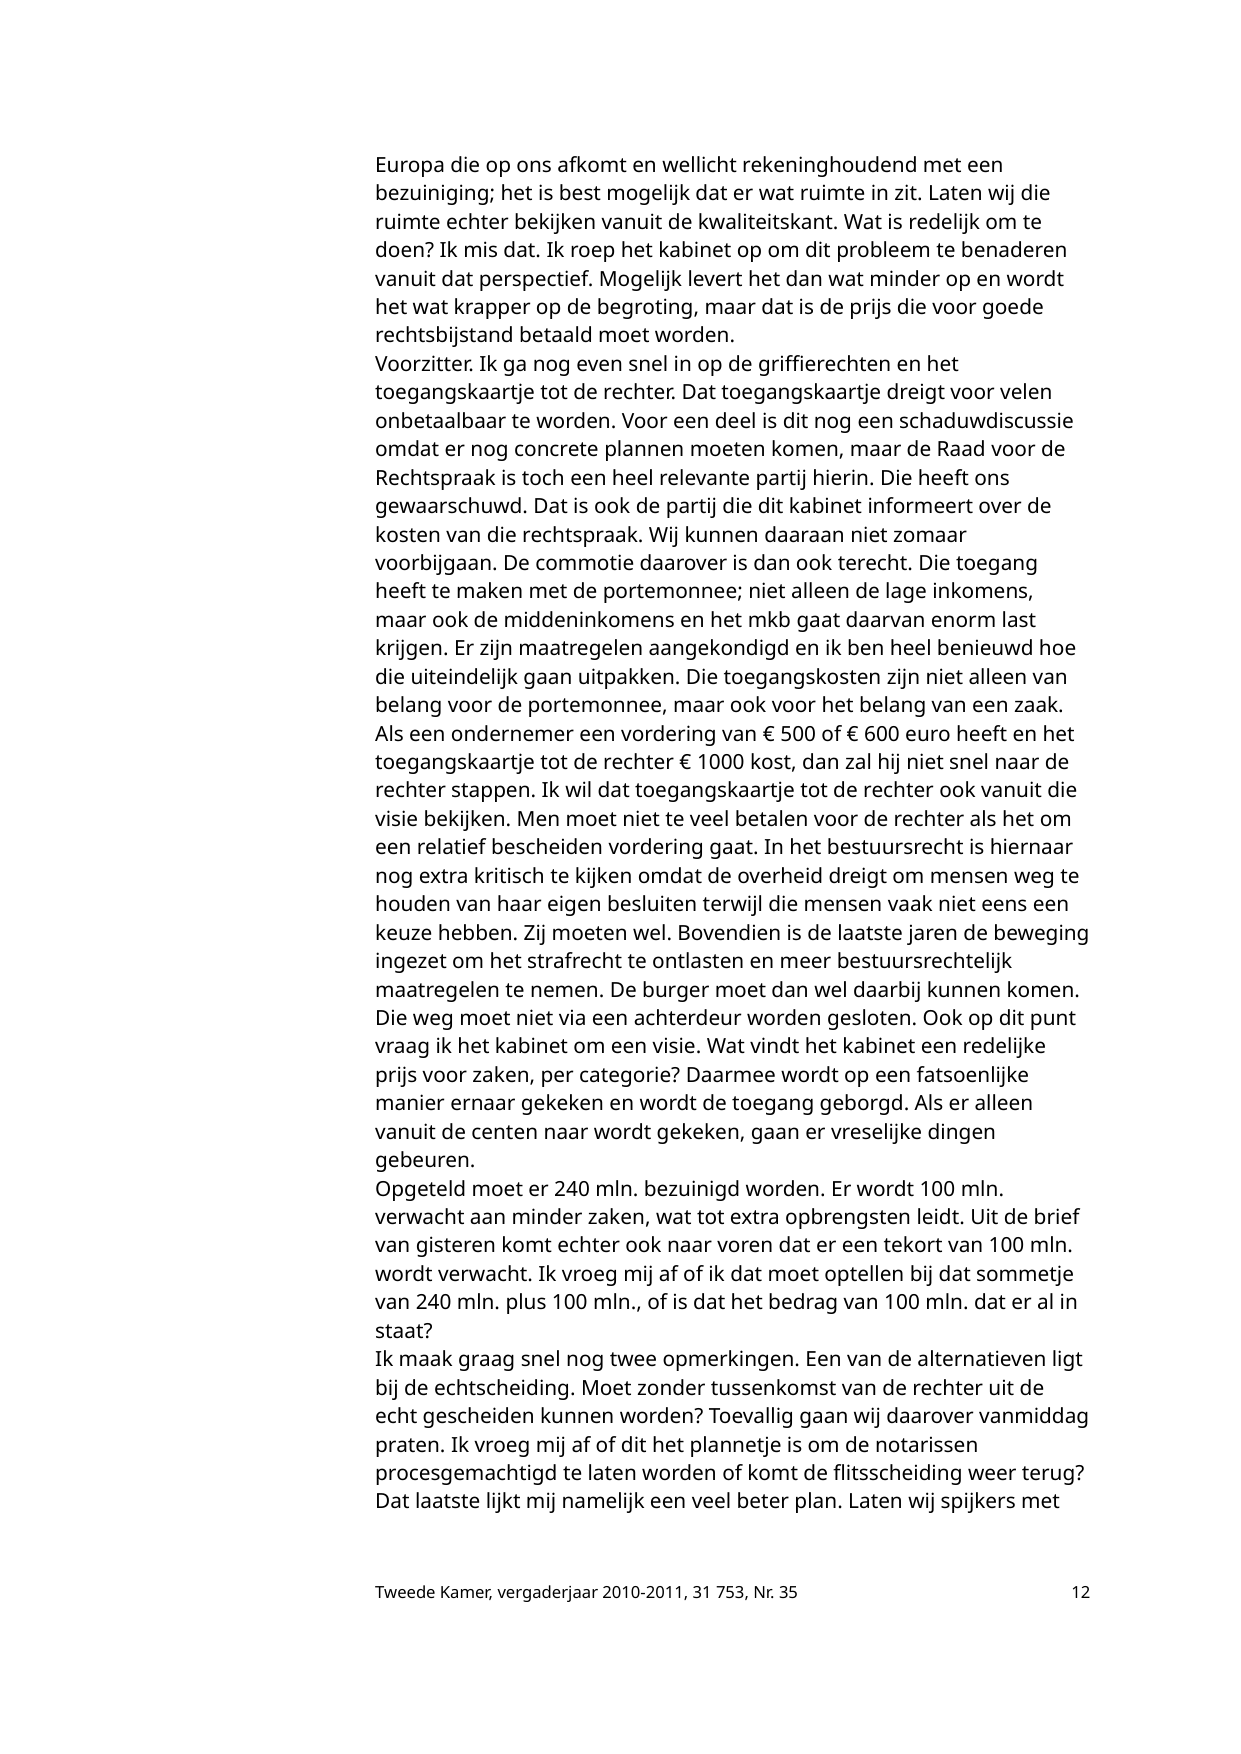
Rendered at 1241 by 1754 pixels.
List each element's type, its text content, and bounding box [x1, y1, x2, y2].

text Europa die op ons afkomt en wellicht rekeninghoudend met een bezuiniging; het is best mogelijk dat er wat ruimte in zit. Laten wij die ruimte echter bekijken vanuit de kwaliteitskant. Wat is redelijk om te doen? Ik mis dat. Ik roep het kabinet op om dit probleem te benaderen vanuit dat perspectief. Mogelijk levert het dan wat minder op en wordt het wat krapper op de begroting, maar dat is de prijs die voor goede rechtsbijstand betaald moet worden. [375, 150, 1090, 349]
text Voorzitter. Ik ga nog even snel in op de griffierechten en het toegangskaartje tot de rechter. Dat toegangskaartje dreigt voor velen onbetaalbaar te worden. Voor een deel is dit nog een schaduwdiscussie omdat er nog concrete plannen moeten komen, maar de Raad voor de Rechtspraak is toch een heel relevante partij hierin. Die heeft ons gewaarschuwd. Dat is ook de partij die dit kabinet informeert over de kosten van die rechtspraak. Wij kunnen daaraan niet zomaar voorbijgaan. De commotie daarover is dan ook terecht. Die toegang heeft te maken met de portemonnee; niet alleen de lage inkomens, maar ook de middeninkomens en het mkb gaat daarvan enorm last krijgen. Er zijn maatregelen aangekondigd en ik ben heel benieuwd hoe die uiteindelijk gaan uitpakken. Die toegangskosten zijn niet alleen van belang voor de portemonnee, maar ook voor het belang van een zaak. Als een ondernemer een vordering van € 500 of € 600 euro heeft en het toegangskaartje tot de rechter € 1000 kost, dan zal hij niet snel naar de rechter stappen. Ik wil dat toegangskaartje tot de rechter ook vanuit die visie bekijken. Men moet niet te veel betalen voor de rechter als het om een relatief bescheiden vordering gaat. In het bestuursrecht is hiernaar nog extra kritisch te kijken omdat de overheid dreigt om mensen weg te houden van haar eigen besluiten terwijl die mensen vaak niet eens een keuze hebben. Zij moeten wel. Bovendien is de laatste jaren de beweging ingezet om het strafrecht te ontlasten en meer bestuursrechtelijk maatregelen te nemen. De burger moet dan wel daarbij kunnen komen. Die weg moet niet via een achterdeur worden gesloten. Ook op dit punt vraag ik het kabinet om een visie. Wat vindt het kabinet een redelijke prijs voor zaken, per categorie? Daarmee wordt op een fatsoenlijke manier ernaar gekeken en wordt de toegang geborgd. Als er alleen vanuit de centen naar wordt gekeken, gaan er vreselijke dingen gebeuren. [375, 349, 1090, 1174]
text Opgeteld moet er 240 mln. bezuinigd worden. Er wordt 100 mln. verwacht aan minder zaken, wat tot extra opbrengsten leidt. Uit de brief van gisteren komt echter ook naar voren dat er een tekort van 100 mln. wordt verwacht. Ik vroeg mij af of ik dat moet optellen bij dat sommetje van 240 mln. plus 100 mln., of is dat het bedrag van 100 mln. dat er al in staat? [375, 1174, 1090, 1344]
text Ik maak graag snel nog twee opmerkingen. Een van de alternatieven ligt bij de echtscheiding. Moet zonder tussenkomst van de rechter uit de echt gescheiden kunnen worden? Toevallig gaan wij daarover vanmiddag praten. Ik vroeg mij af of dit het plannetje is om de notarissen procesgemachtigd te laten worden of komt de flitsscheiding weer terug? Dat laatste lijkt mij namelijk een veel beter plan. Laten wij spijkers met [375, 1344, 1090, 1515]
